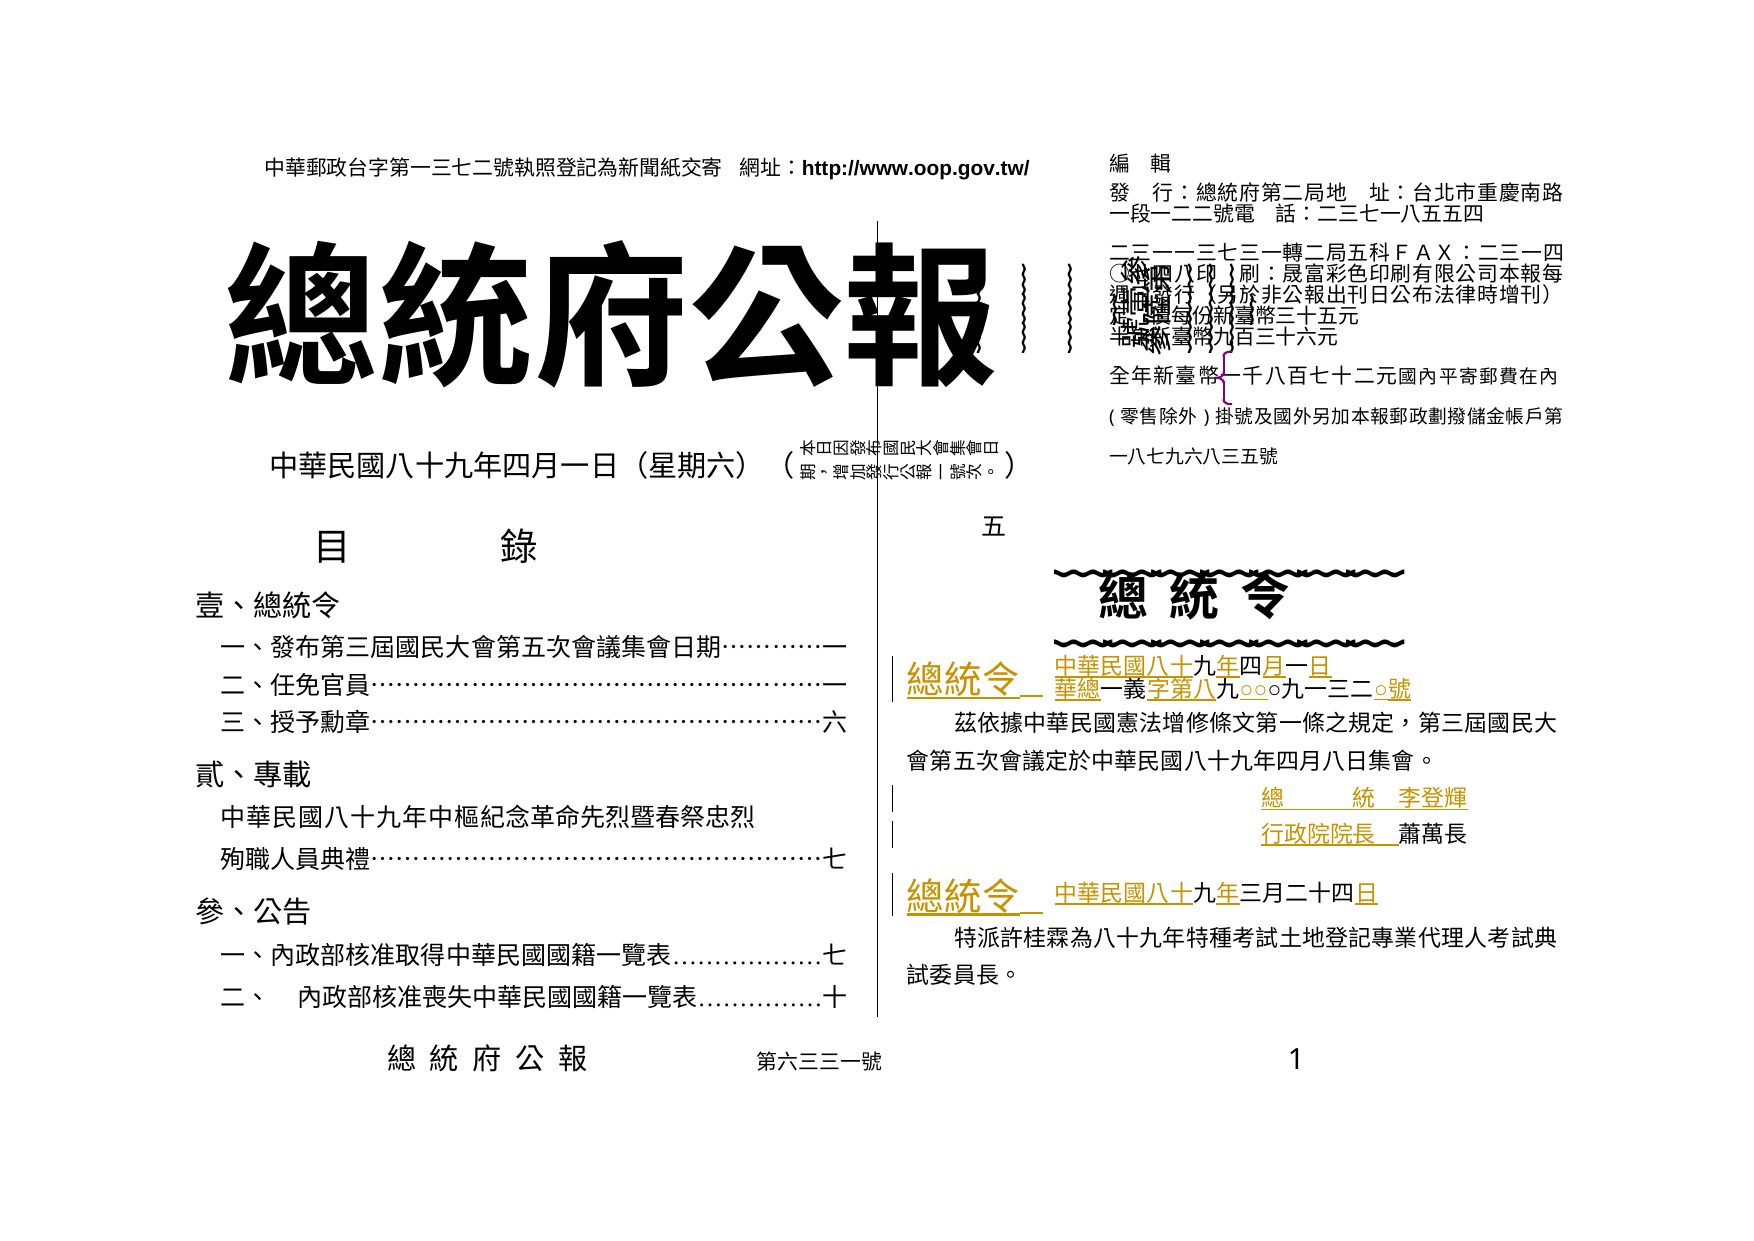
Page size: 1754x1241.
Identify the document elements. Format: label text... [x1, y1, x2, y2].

table_cell 中華民國八十九年四月一日 華總一義字第八九○○○九一三二○號 [1051, 656, 1564, 702]
text 目 錄 [195, 222, 847, 575]
table_cell ﹏﹏﹏﹏﹏﹏﹏ [1051, 623, 1564, 656]
text 三、授予勳章………………………………………………六 [195, 702, 847, 739]
table_cell 總統令 [904, 656, 1051, 702]
text 中華民國八十九年中樞紀念革命先烈暨春祭忠烈 [195, 793, 847, 835]
list 內政部核准喪失中華民國國籍一覽表……………十五 [932, 442, 1016, 483]
table_cell [904, 575, 1051, 623]
text 二、任免官員………………………………………………一 [195, 664, 847, 702]
text 殉職人員典禮………………………………………………七 [195, 835, 847, 877]
table_cell [904, 623, 1051, 656]
text 茲依據中華民國憲法增修條文第一條之規定，第三屆國民大會第五次會議定於中華民國八十九年四月八日集會。 [907, 702, 1559, 777]
table_cell 總統令 [1051, 575, 1564, 623]
text 一、內政部核准取得中華民國國籍一覽表………………七 [195, 931, 847, 973]
list 內政部核准喪失中華民國國籍一覽表……………十五 [220, 973, 847, 1014]
text 一、發布第三屆國民大會第五次會議集會日期…………一 [195, 627, 847, 664]
text 行政院院長 蕭萬長 [907, 821, 1559, 848]
list 內政部核准喪失中華民國國籍一覽表……………十五 [932, 222, 1559, 543]
text 特派許桂霖為八十九年特種考試土地登記專業代理人考試典試委員長。 [907, 916, 1559, 991]
text 貳、專載 [195, 752, 847, 793]
list 內政部核准喪失中華民國國籍一覽表……………十五 [938, 324, 953, 371]
table_header [904, 544, 1051, 575]
text 參、公告 [195, 889, 847, 931]
table_header 總統令 [904, 873, 1051, 916]
table_header 中華民國八十九年三月二十四日 [1051, 873, 1564, 916]
text 壹、總統令 [195, 575, 847, 627]
list 內政部核准喪失中華民國國籍一覽表……………十五 [938, 265, 978, 302]
table_header ﹏﹏﹏﹏﹏﹏﹏ [1051, 544, 1564, 575]
text 總 統 李登輝 [907, 785, 1559, 812]
